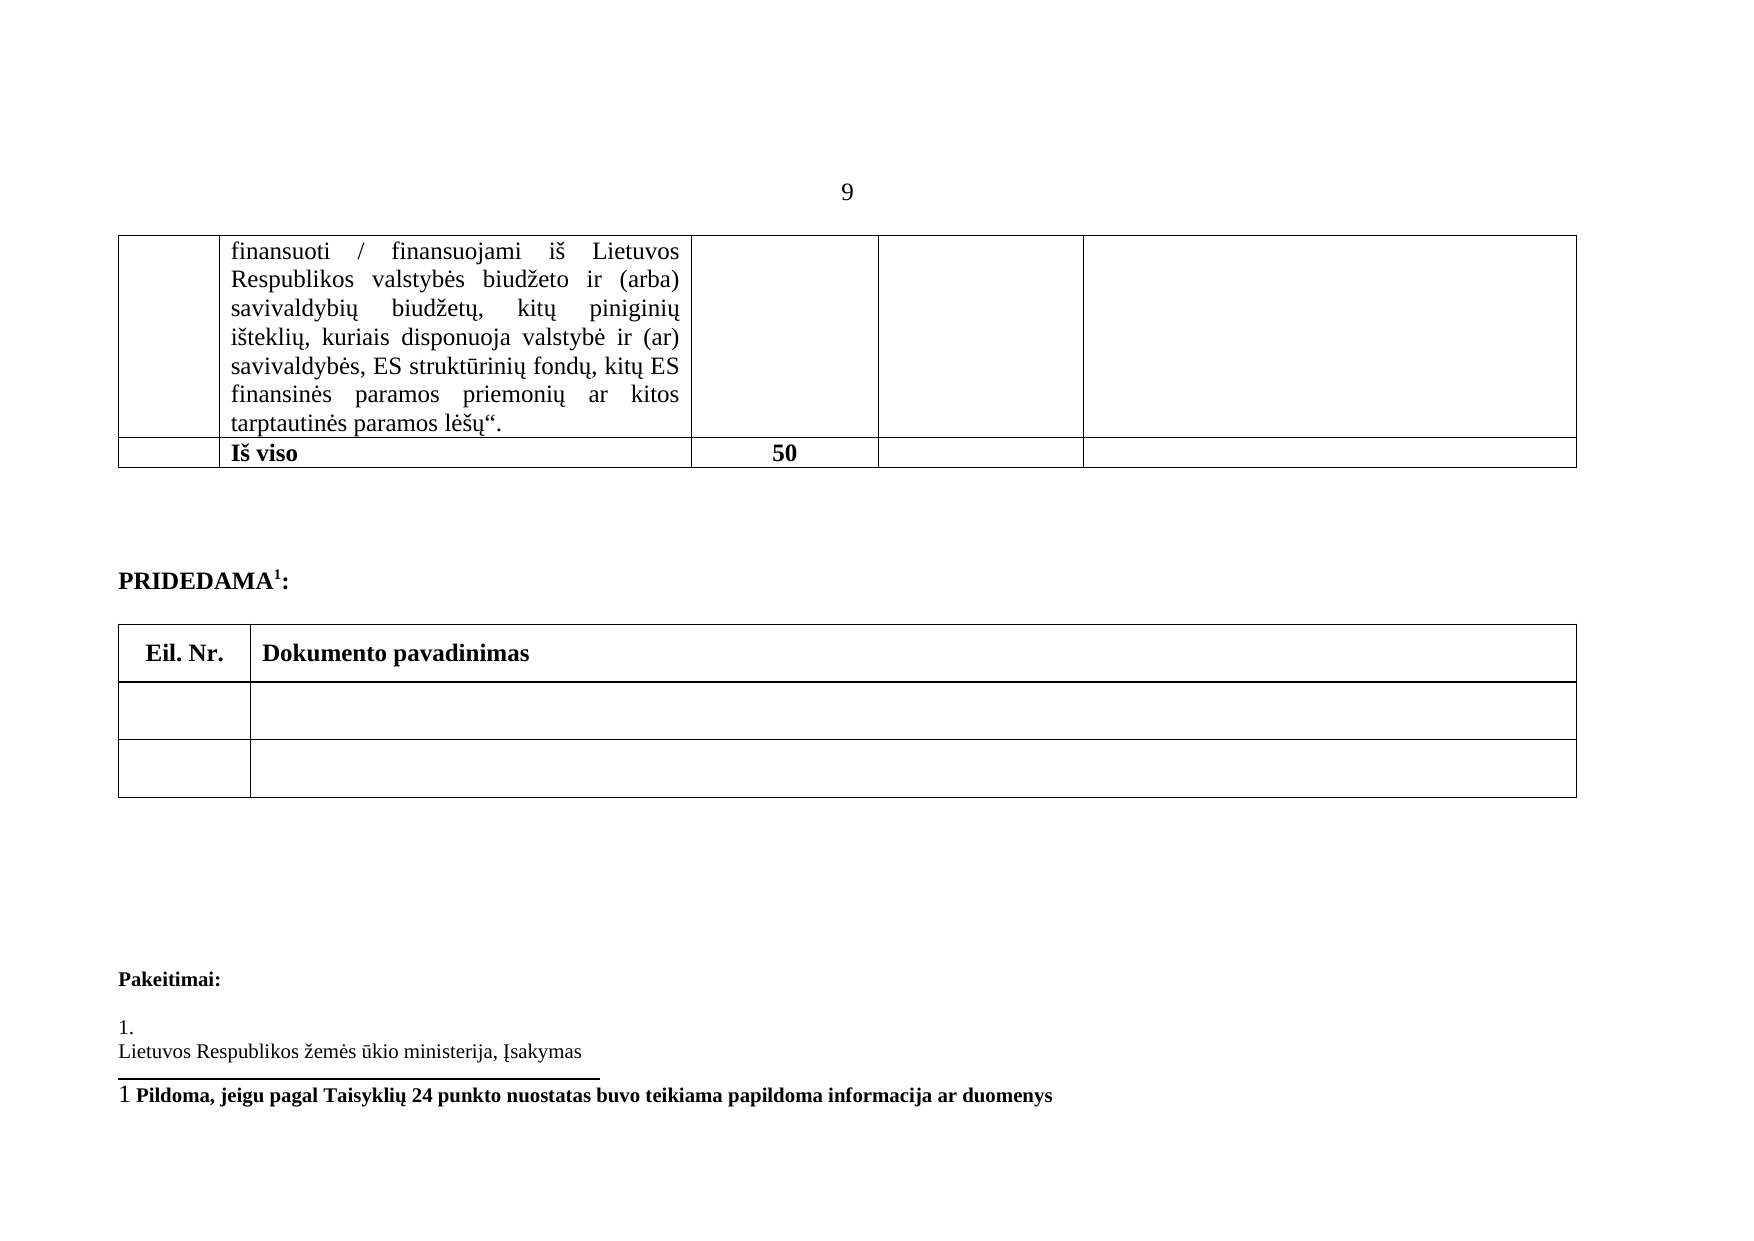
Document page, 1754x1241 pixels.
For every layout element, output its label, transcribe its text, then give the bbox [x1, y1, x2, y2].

table_cell [119, 740, 250, 797]
text Lietuvos Respublikos žemės ūkio ministerija, Įsakymas [118, 1039, 1577, 1063]
text PRIDEDAMA: [118, 566, 1577, 595]
table_cell finansuoti / finansuojami iš Lietuvos Respublikos valstybės biudžeto ir (arba) savivaldybių biudžetų, kitų piniginių išteklių, kuriais disponuoja valstybė ir (ar) savivaldybės, ES struktūrinių fondų, kitų ES finansinės paramos priemonių ar kitos tarptautinės paramos lėšų“. [220, 236, 691, 437]
table_cell [879, 236, 1083, 437]
text Pildoma, jeigu pagal Taisyklių 24 punkto nuostatas buvo teikiama papildoma informacija ar duomenys [118, 1079, 1577, 1107]
table_header Eil. Nr. [119, 625, 250, 681]
text Pakeitimai: [118, 967, 1577, 991]
table_cell [251, 740, 1576, 797]
table_cell [692, 236, 878, 437]
table_cell [1084, 438, 1576, 467]
table_cell [879, 438, 1083, 467]
table_cell [1084, 236, 1576, 437]
text 1. [118, 1015, 1577, 1039]
table_cell 50 [692, 438, 878, 467]
table_cell Iš viso [220, 438, 691, 467]
table_cell [119, 683, 250, 739]
table_cell [119, 236, 219, 437]
table_cell [251, 683, 1576, 739]
table_cell [119, 438, 219, 467]
table_header Dokumento pavadinimas [251, 625, 1576, 681]
